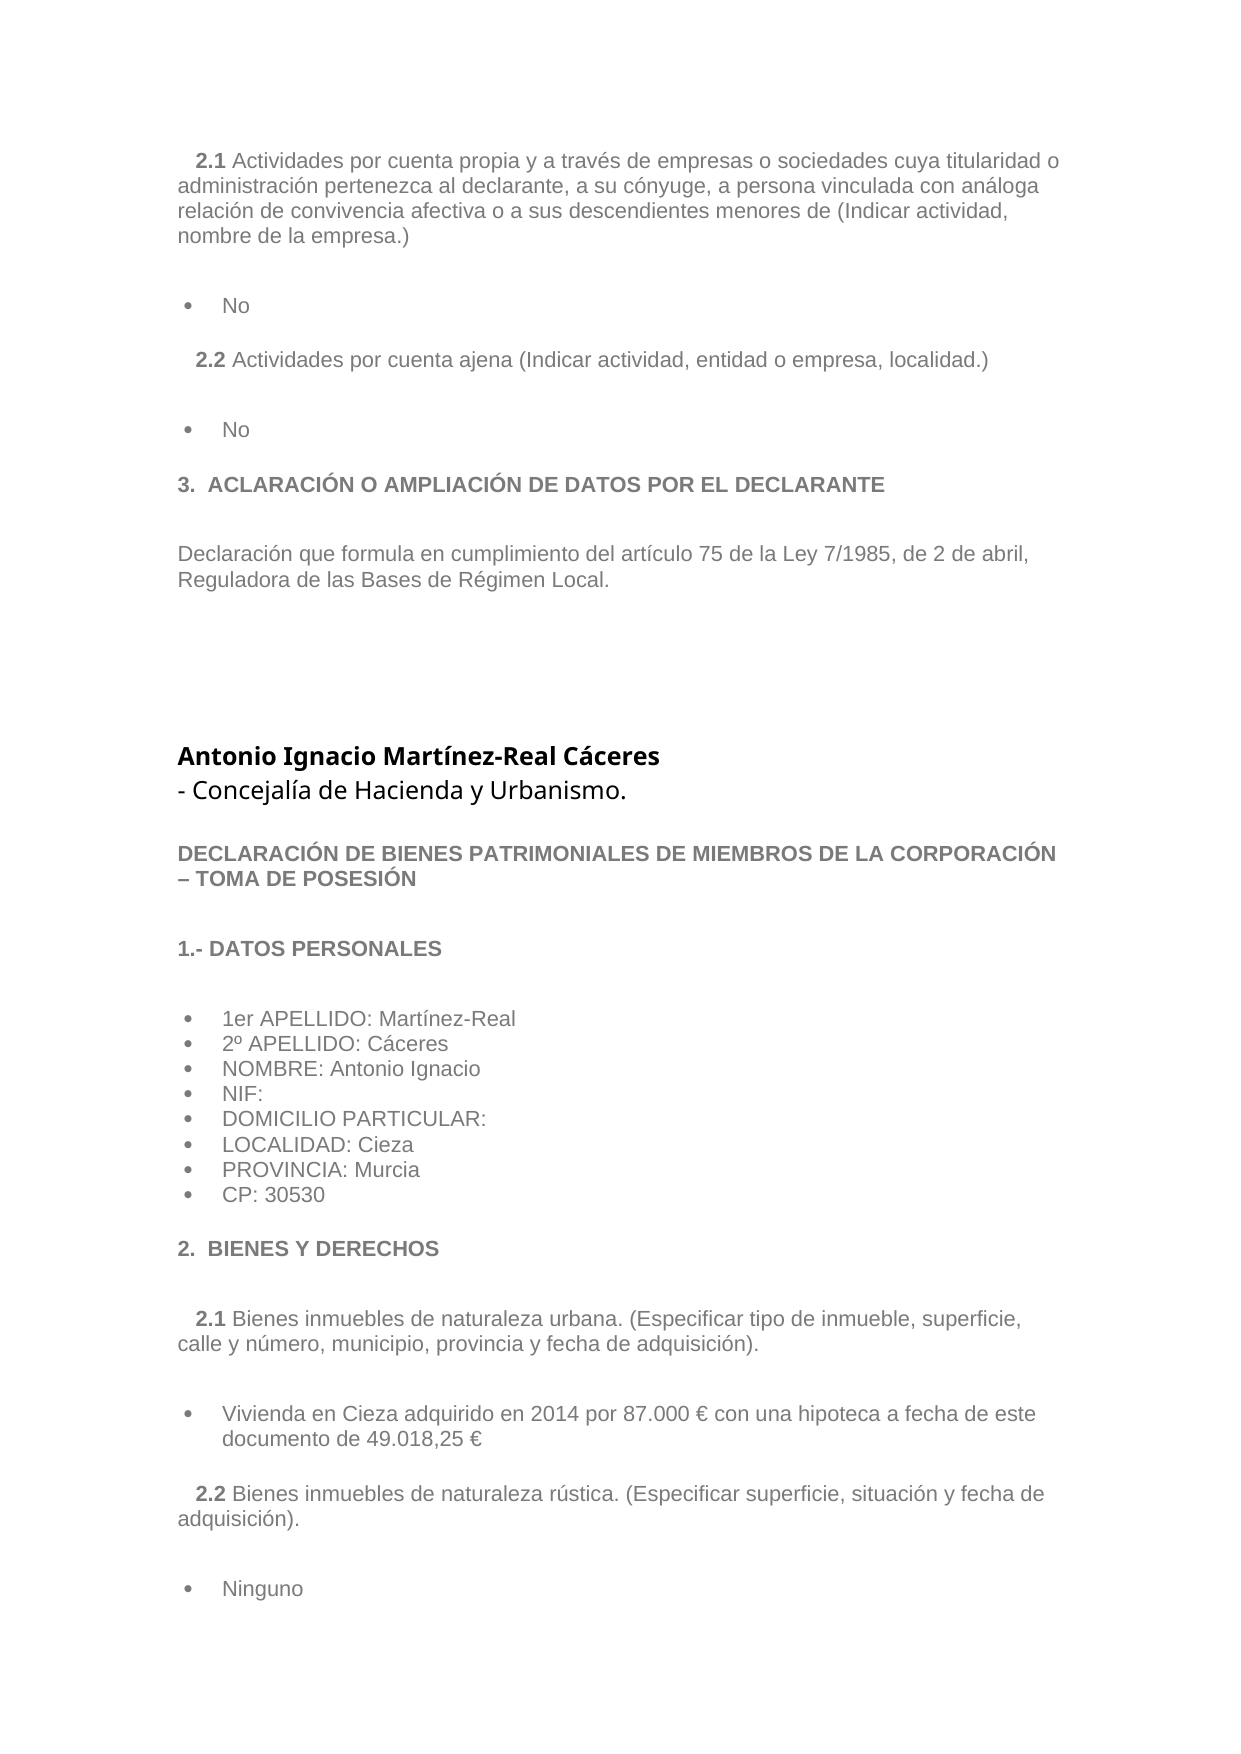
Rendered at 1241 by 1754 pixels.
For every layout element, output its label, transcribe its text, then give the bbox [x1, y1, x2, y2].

list Vivienda en Cieza adquirido en 2014 por 87.000 € con una hipoteca a fecha de este documento de 49.018,25 € [184, 1401, 1063, 1452]
text 2.1 Actividades por cuenta propia y a través de empresas o sociedades cuya titularidad o administración pertenezca al declarante, a su cónyuge, a persona vinculada con análoga relación de convivencia afectiva o a sus descendientes menores de (Indicar actividad, nombre de la empresa.) [177, 148, 1063, 248]
list 2º APELLIDO: Cáceres [184, 1031, 1063, 1056]
text 2.2 Bienes inmuebles de naturaleza rústica. (Especificar superficie, situación y fecha de adquisición). [177, 1481, 1063, 1531]
list NIF: [184, 1081, 1063, 1106]
list CP: 30530 [184, 1182, 1063, 1207]
list PROVINCIA: Murcia [184, 1157, 1063, 1182]
list LOCALIDAD: Cieza [184, 1132, 1063, 1157]
list DOMICILIO PARTICULAR: [184, 1106, 1063, 1132]
text 3. ACLARACIÓN O AMPLIACIÓN DE DATOS POR EL DECLARANTE [177, 472, 1063, 497]
list No [184, 293, 1063, 318]
text DECLARACIÓN DE BIENES PATRIMONIALES DE MIEMBROS DE LA CORPORACIÓN – TOMA DE POSESIÓN [177, 841, 1063, 891]
text Antonio Ignacio Martínez-Real Cáceres [177, 738, 1063, 773]
text 2.2 Actividades por cuenta ajena (Indicar actividad, entidad o empresa, localidad.) [177, 347, 1063, 373]
list NOMBRE: Antonio Ignacio [184, 1056, 1063, 1081]
text 1.- DATOS PERSONALES [177, 936, 1063, 961]
text Declaración que formula en cumplimiento del artículo 75 de la Ley 7/1985, de 2 de abril, Reguladora de las Bases de Régimen Local. [177, 541, 1063, 592]
text 2.1 Bienes inmuebles de naturaleza urbana. (Especificar tipo de inmueble, superficie, calle y número, municipio, provincia y fecha de adquisición). [177, 1306, 1063, 1357]
list No [184, 417, 1063, 442]
list 1er APELLIDO: Martínez-Real [184, 1006, 1063, 1031]
text 2. BIENES Y DERECHOS [177, 1236, 1063, 1262]
list Ninguno [184, 1576, 1063, 1601]
text - Concejalía de Hacienda y Urbanismo. [177, 773, 1063, 807]
